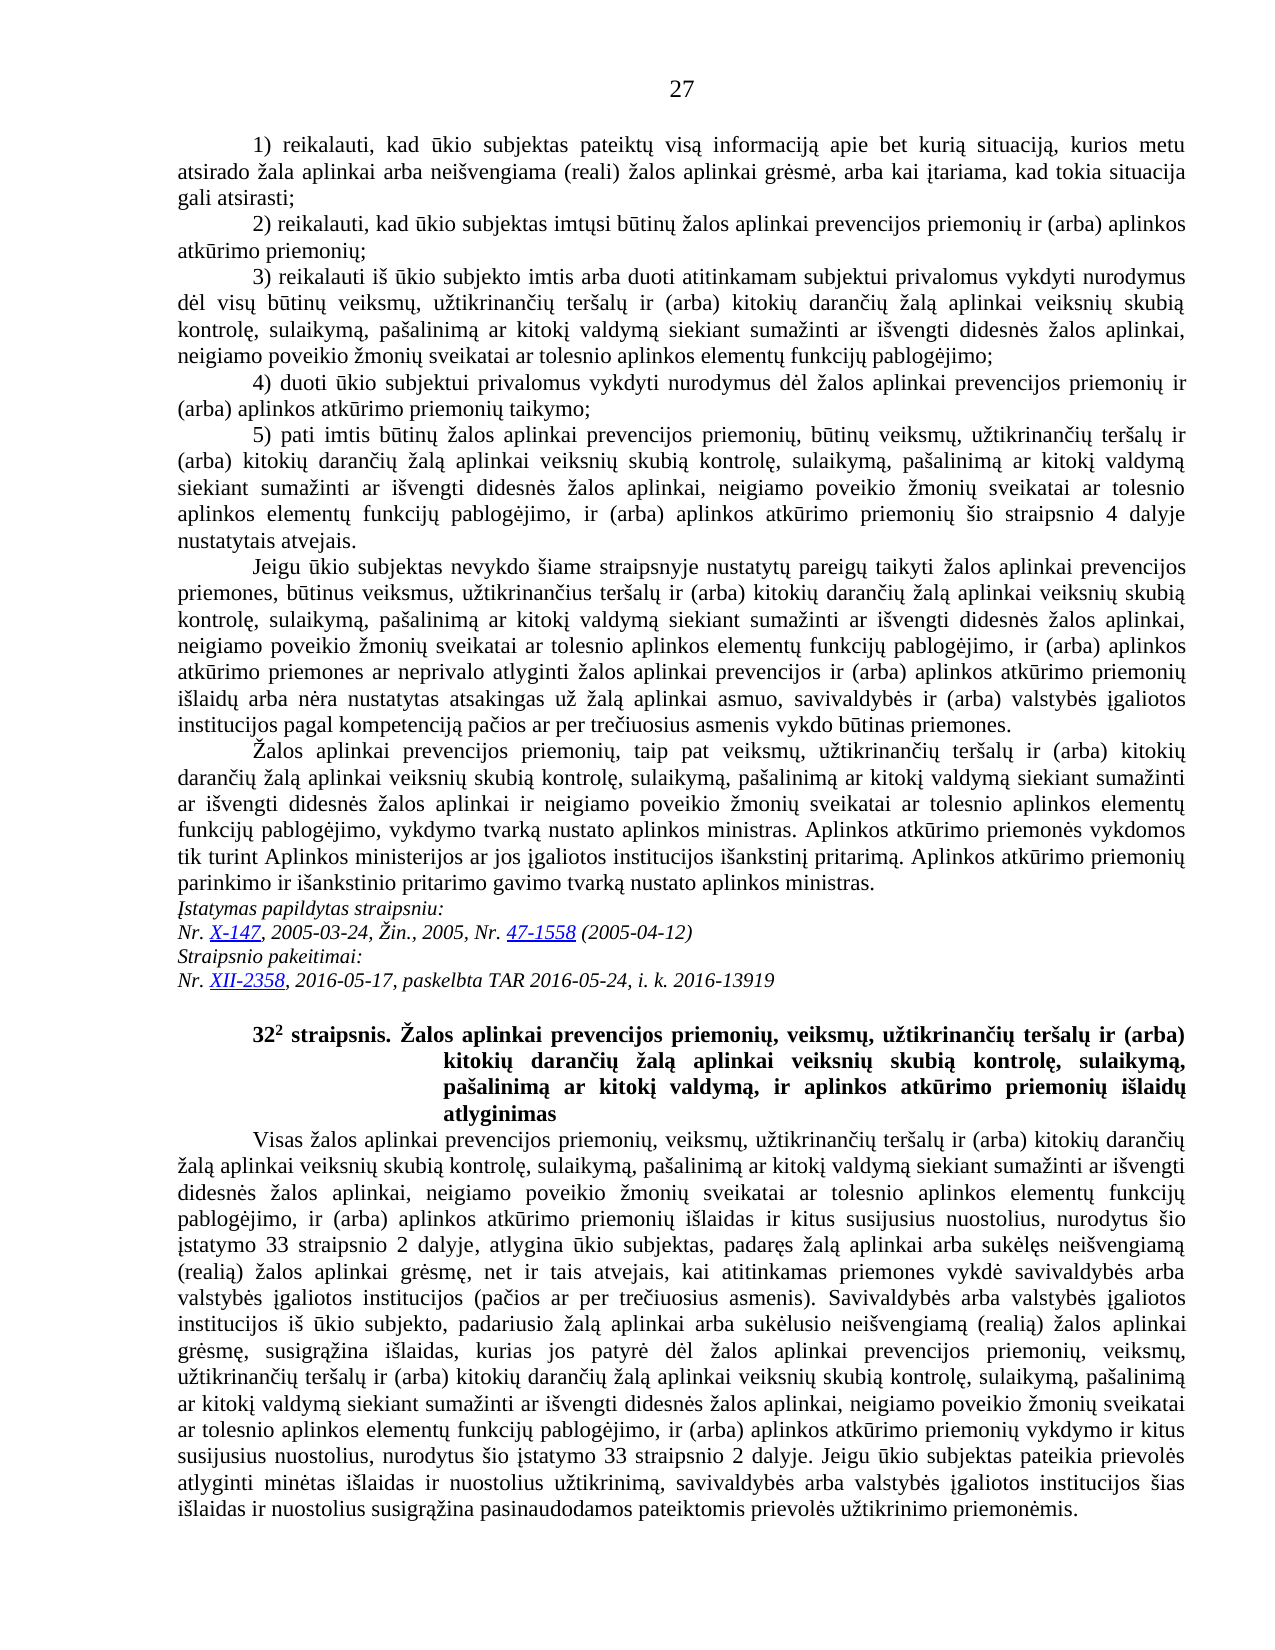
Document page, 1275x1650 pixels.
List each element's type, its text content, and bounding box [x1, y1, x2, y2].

text 4) duoti ūkio subjektui privalomus vykdyti nurodymus dėl žalos aplinkai prevencijos priemonių ir (arba) aplinkos atkūrimo priemonių taikymo; [177, 368, 1186, 421]
text Žalos aplinkai prevencijos priemonių, taip pat veiksmų, užtikrinančių teršalų ir (arba) kitokių darančių žalą aplinkai veiksnių skubią kontrolę, sulaikymą, pašalinimą ar kitokį valdymą siekiant sumažinti ar išvengti didesnės žalos aplinkai ir neigiamo poveikio žmonių sveikatai ar tolesnio aplinkos elementų funkcijų pablogėjimo, vykdymo tvarką nustato aplinkos ministras. Aplinkos atkūrimo priemonės vykdomos tik turint Aplinkos ministerijos ar jos įgaliotos institucijos išankstinį pritarimą. Aplinkos atkūrimo priemonių parinkimo ir išankstinio pritarimo gavimo tvarką nustato aplinkos ministras. [177, 737, 1186, 896]
text 322 straipsnis. Žalos aplinkai prevencijos priemonių, veiksmų, užtikrinančių teršalų ir (arba) kitokių darančių žalą aplinkai veiksnių skubią kontrolę, sulaikymą, pašalinimą ar kitokį valdymą, ir aplinkos atkūrimo priemonių išlaidų atlyginimas [252, 1021, 1186, 1126]
text 1) reikalauti, kad ūkio subjektas pateiktų visą informaciją apie bet kurią situaciją, kurios metu atsirado žala aplinkai arba neišvengiama (reali) žalos aplinkai grėsmė, arba kai įtariama, kad tokia situacija gali atsirasti; [177, 131, 1186, 210]
text Įstatymas papildytas straipsniu: [177, 896, 1186, 920]
text Nr. X-147, 2005-03-24, Žin., 2005, Nr. 47-1558 (2005-04-12) [177, 920, 1186, 944]
text 2) reikalauti, kad ūkio subjektas imtųsi būtinų žalos aplinkai prevencijos priemonių ir (arba) aplinkos atkūrimo priemonių; [177, 210, 1186, 263]
text Visas žalos aplinkai prevencijos priemonių, veiksmų, užtikrinančių teršalų ir (arba) kitokių darančių žalą aplinkai veiksnių skubią kontrolę, sulaikymą, pašalinimą ar kitokį valdymą siekiant sumažinti ar išvengti didesnės žalos aplinkai, neigiamo poveikio žmonių sveikatai ar tolesnio aplinkos elementų funkcijų pablogėjimo, ir (arba) aplinkos atkūrimo priemonių išlaidas ir kitus susijusius nuostolius, nurodytus šio įstatymo 33 straipsnio 2 dalyje, atlygina ūkio subjektas, padaręs žalą aplinkai arba sukėlęs neišvengiamą (realią) žalos aplinkai grėsmę, net ir tais atvejais, kai atitinkamas priemones vykdė savivaldybės arba valstybės įgaliotos institucijos (pačios ar per trečiuosius asmenis). Savivaldybės arba valstybės įgaliotos institucijos iš ūkio subjekto, padariusio žalą aplinkai arba sukėlusio neišvengiamą (realią) žalos aplinkai grėsmę, susigrąžina išlaidas, kurias jos patyrė dėl žalos aplinkai prevencijos priemonių, veiksmų, užtikrinančių teršalų ir (arba) kitokių darančių žalą aplinkai veiksnių skubią kontrolę, sulaikymą, pašalinimą ar kitokį valdymą siekiant sumažinti ar išvengti didesnės žalos aplinkai, neigiamo poveikio žmonių sveikatai ar tolesnio aplinkos elementų funkcijų pablogėjimo, ir (arba) aplinkos atkūrimo priemonių vykdymo ir kitus susijusius nuostolius, nurodytus šio įstatymo 33 straipsnio 2 dalyje. Jeigu ūkio subjektas pateikia prievolės atlyginti minėtas išlaidas ir nuostolius užtikrinimą, savivaldybės arba valstybės įgaliotos institucijos šias išlaidas ir nuostolius susigrąžina pasinaudodamos pateiktomis prievolės užtikrinimo priemonėmis. [177, 1126, 1186, 1521]
text 3) reikalauti iš ūkio subjekto imtis arba duoti atitinkamam subjektui privalomus vykdyti nurodymus dėl visų būtinų veiksmų, užtikrinančių teršalų ir (arba) kitokių darančių žalą aplinkai veiksnių skubią kontrolę, sulaikymą, pašalinimą ar kitokį valdymą siekiant sumažinti ar išvengti didesnės žalos aplinkai, neigiamo poveikio žmonių sveikatai ar tolesnio aplinkos elementų funkcijų pablogėjimo; [177, 263, 1186, 368]
text Straipsnio pakeitimai: [177, 944, 1186, 968]
text 5) pati imtis būtinų žalos aplinkai prevencijos priemonių, būtinų veiksmų, užtikrinančių teršalų ir (arba) kitokių darančių žalą aplinkai veiksnių skubią kontrolę, sulaikymą, pašalinimą ar kitokį valdymą siekiant sumažinti ar išvengti didesnės žalos aplinkai, neigiamo poveikio žmonių sveikatai ar tolesnio aplinkos elementų funkcijų pablogėjimo, ir (arba) aplinkos atkūrimo priemonių šio straipsnio 4 dalyje nustatytais atvejais. [177, 421, 1186, 553]
text Jeigu ūkio subjektas nevykdo šiame straipsnyje nustatytų pareigų taikyti žalos aplinkai prevencijos priemones, būtinus veiksmus, užtikrinančius teršalų ir (arba) kitokių darančių žalą aplinkai veiksnių skubią kontrolę, sulaikymą, pašalinimą ar kitokį valdymą siekiant sumažinti ar išvengti didesnės žalos aplinkai, neigiamo poveikio žmonių sveikatai ar tolesnio aplinkos elementų funkcijų pablogėjimo, ir (arba) aplinkos atkūrimo priemones ar neprivalo atlyginti žalos aplinkai prevencijos ir (arba) aplinkos atkūrimo priemonių išlaidų arba nėra nustatytas atsakingas už žalą aplinkai asmuo, savivaldybės ir (arba) valstybės įgaliotos institucijos pagal kompetenciją pačios ar per trečiuosius asmenis vykdo būtinas priemones. [177, 553, 1186, 737]
text Nr. XII-2358, 2016-05-17, paskelbta TAR 2016-05-24, i. k. 2016-13919 [177, 968, 1186, 992]
